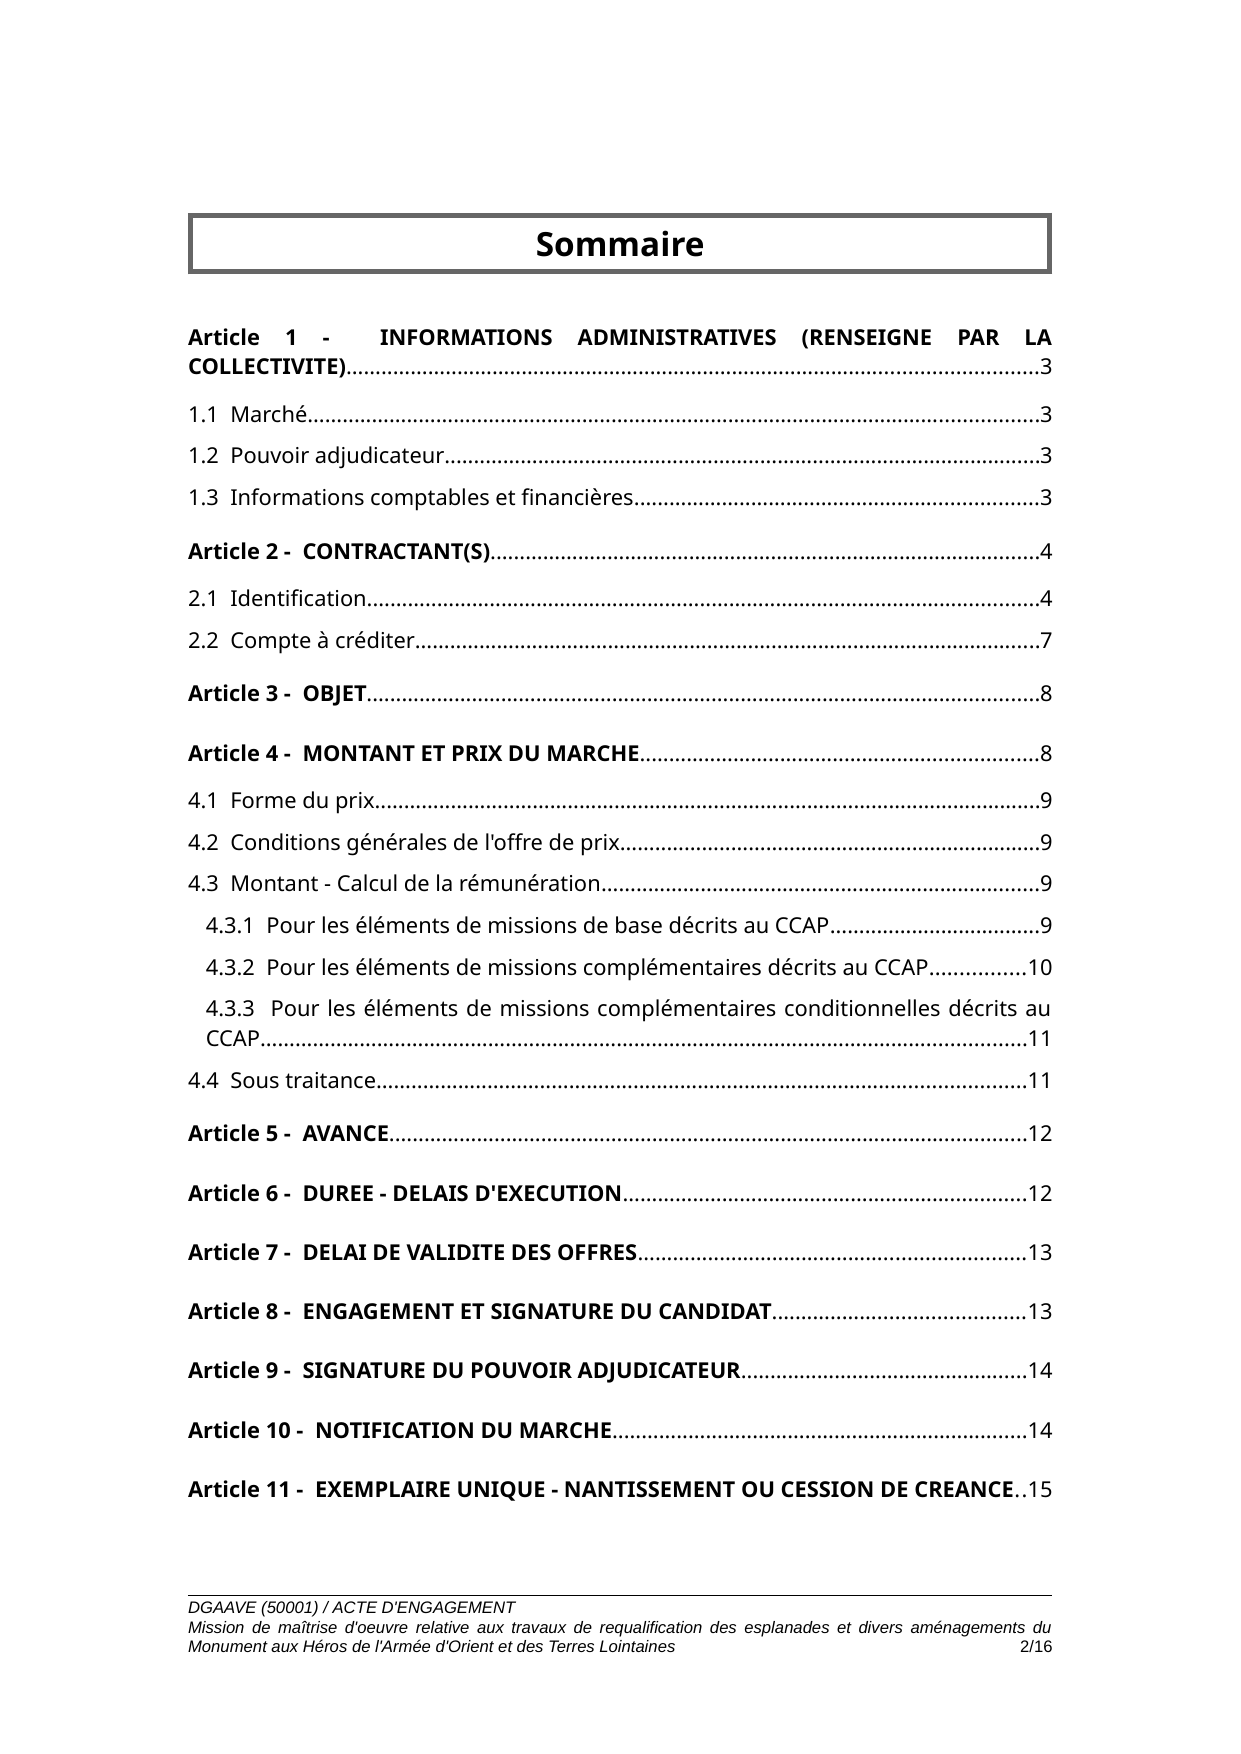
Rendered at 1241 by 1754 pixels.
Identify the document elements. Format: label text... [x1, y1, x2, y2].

text 4.4 Sous traitance 11 [188, 1065, 1052, 1094]
text 2.1 Identification 4 [188, 583, 1052, 613]
text Article 10 - NOTIFICATION DU MARCHE 14 [188, 1414, 1052, 1444]
text 4.1 Forme du prix 9 [188, 785, 1052, 815]
text Article 3 - OBJET 8 [188, 678, 1052, 708]
text 4.2 Conditions générales de l'offre de prix 9 [188, 827, 1052, 856]
text 4.3.3 Pour les éléments de missions complémentaires conditionnelles décrits au CCAP 11 [206, 993, 1052, 1053]
text 1.3 Informations comptables et financières 3 [188, 482, 1052, 512]
subtitle Sommaire [193, 218, 1047, 269]
text 4.3.1 Pour les éléments de missions de base décrits au CCAP 9 [206, 910, 1052, 940]
text 1.1 Marché 3 [188, 399, 1052, 429]
text 4.3.2 Pour les éléments de missions complémentaires décrits au CCAP 10 [206, 952, 1052, 981]
text 1.2 Pouvoir adjudicateur 3 [188, 441, 1052, 470]
text Article 11 - EXEMPLAIRE UNIQUE - NANTISSEMENT OU CESSION DE CREANCE 15 [188, 1474, 1052, 1504]
text Article 6 - DUREE - DELAIS D'EXECUTION 12 [188, 1177, 1052, 1207]
text Article 9 - SIGNATURE DU POUVOIR ADJUDICATEUR 14 [188, 1355, 1052, 1385]
text Article 7 - DELAI DE VALIDITE DES OFFRES 13 [188, 1237, 1052, 1267]
text Article 2 - CONTRACTANT(S) 4 [188, 536, 1052, 565]
text 4.3 Montant - Calcul de la rémunération 9 [188, 868, 1052, 898]
text 2.2 Compte à créditer 7 [188, 625, 1052, 654]
text Article 5 - AVANCE 12 [188, 1118, 1052, 1148]
text Article 1 - INFORMATIONS ADMINISTRATIVES (RENSEIGNE PAR LA COLLECTIVITE) 3 [188, 322, 1052, 381]
text Article 8 - ENGAGEMENT ET SIGNATURE DU CANDIDAT 13 [188, 1296, 1052, 1326]
text Article 4 - MONTANT ET PRIX DU MARCHE 8 [188, 737, 1052, 767]
